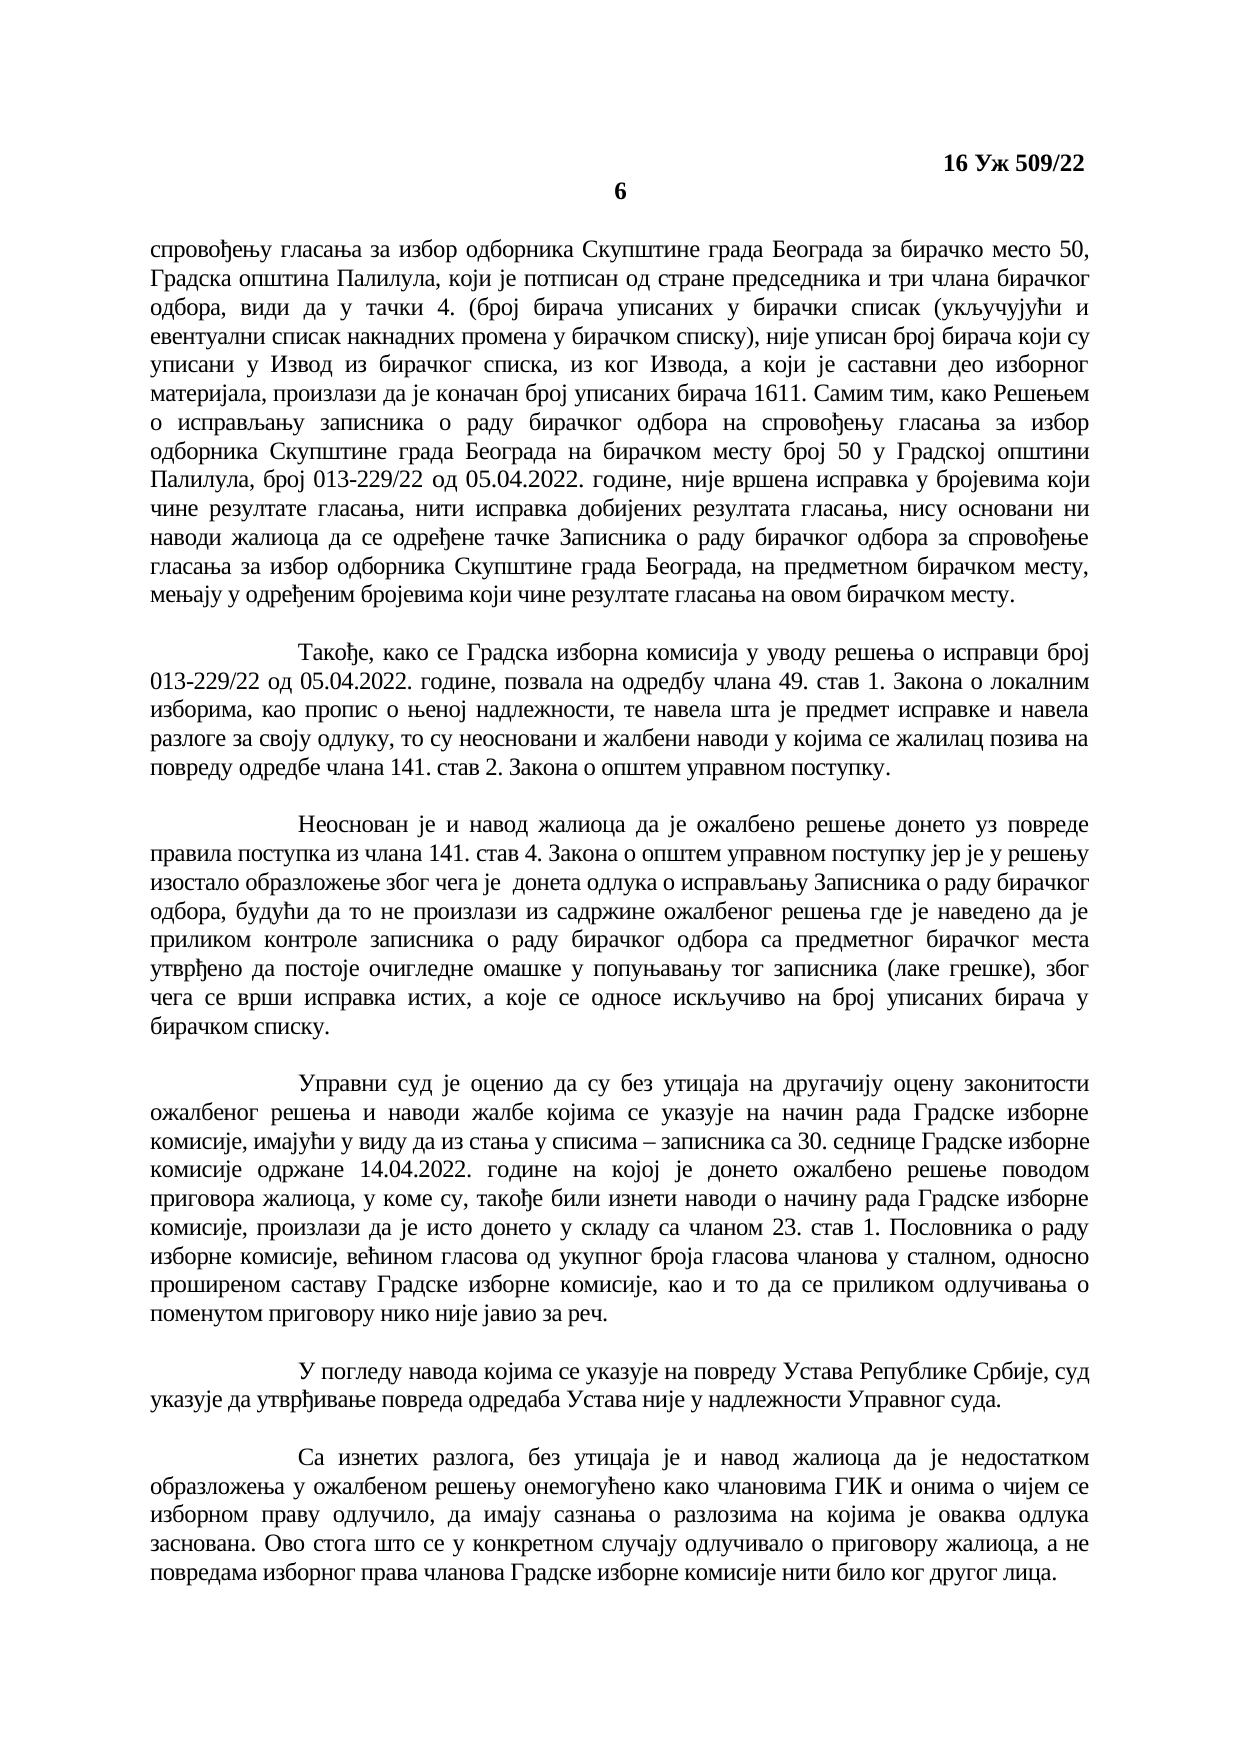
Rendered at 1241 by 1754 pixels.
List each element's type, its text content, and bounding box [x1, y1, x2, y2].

text Неоснован је и навод жалиоца да је ожалбено решење донето уз повреде правила поступка из члана 141. став 4. Закона о општем управном поступку јер је у решењу изостало образложење због чега је донета одлука о исправљању Записника о раду бирачког одбора, будући да то не произлази из садржине ожалбеног решења где је наведено да је приликом контроле записника о раду бирачког одбора са предметног бирачког места утврђено да постоје очигледне омашке у попуњавању тог записника (лаке грешке), због чега се врши исправка истих, а које се односе искључиво на број уписаних бирача у бирачком списку. [150, 809, 1091, 1039]
text Такође, како се Градска изборна комисија у уводу решења о исправци број 013-229/22 од 05.04.2022. године, позвала на одредбу члана 49. став 1. Закона о локалним изборима, као пропис о њеној надлежности, те навела шта је предмет исправке и навела разлоге за своју одлуку, то су неосновани и жалбени наводи у којима се жалилац позива на повреду одредбе члана 141. став 2. Закона о општем управном поступку. [150, 637, 1091, 781]
text спровођењу гласања за избор одборника Скупштине града Београда за бирачко место 50, Градска општина Палилула, који је потписан од стране председника и три члана бирачког одбора, види да у тачки 4. (број бирача уписаних у бирачки списак (укључујући и евентуални списак накнадних промена у бирачком списку), није уписан број бирача који су уписани у Извод из бирачког списка, из ког Извода, а који је саставни део изборног материјала, произлази да је коначан број уписаних бирача 1611. Самим тим, како Решењем о исправљању записника о раду бирачког одбора на спровођењу гласања за избор одборника Скупштине града Београда на бирачком месту број 50 у Градској општини Палилула, број 013-229/22 од 05.04.2022. године, није вршена исправка у бројевима који чине резултате гласања, нити исправка добијених резултата гласања, нису основани ни наводи жалиоца да се одређене тачке Записника о раду бирачког одбора за спровођење гласања за избор одборника Скупштине града Београда, на предметном бирачком месту, мењају у одређеним бројевима који чине резултате гласања на овом бирачком месту. [150, 234, 1091, 608]
text Са изнетих разлога, без утицаја је и навод жалиоца да је недостатком образложења у ожалбеном решењу онемогућено како члановима ГИК и онима о чијем се изборном праву одлучило, да имају сазнања о разлозима на којима је оваква одлука заснована. Ово стога што се у конкретном случају одлучивало о приговору жалиоца, а не повредама изборног права чланова Градске изборне комисије нити било ког другог лица. [150, 1442, 1091, 1586]
text Управни суд је оценио да су без утицаја на другачију оцену законитости ожалбеног решења и наводи жалбе којима се указује на начин рада Градске изборне комисије, имајући у виду да из стања у списима – записника са 30. седнице Градске изборне комисије одржане 14.04.2022. године на којој је донето ожалбено решење поводом приговора жалиоца, у коме су, такође били изнети наводи о начину рада Градске изборне комисије, произлази да је исто донето у складу са чланом 23. став 1. Пословника о раду изборне комисије, већином гласова од укупног броја гласова чланова у сталном, односно проширеном саставу Градске изборне комисије, као и то да се приликом одлучивања о поменутом приговору нико није јавио за реч. [150, 1068, 1091, 1327]
text У погледу навода којима се указује на повреду Устава Републике Србије, суд указује да утврђивање повреда одредаба Устава није у надлежности Управног суда. [150, 1356, 1091, 1413]
